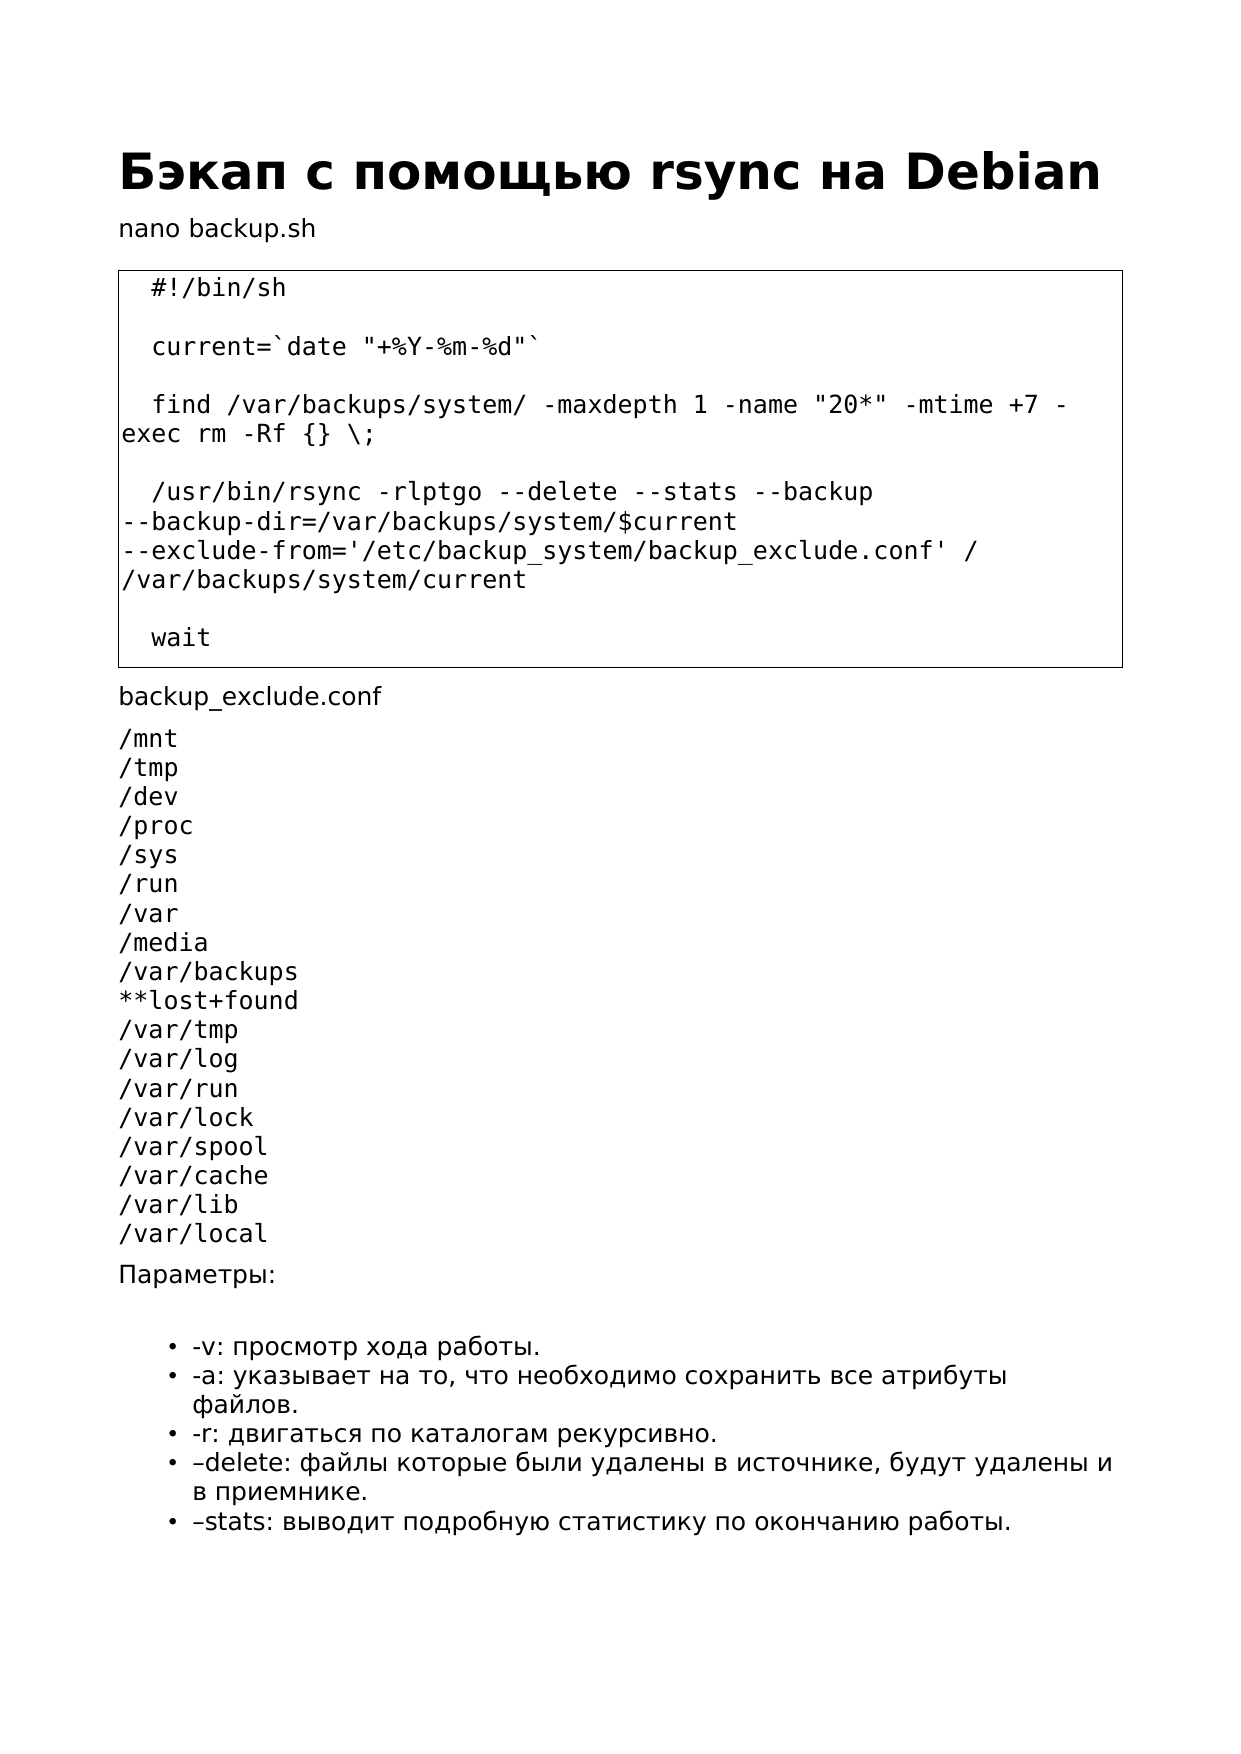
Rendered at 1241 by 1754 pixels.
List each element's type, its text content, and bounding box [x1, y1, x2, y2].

table_header #!/bin/sh current=`date "+%Y-%m-%d"` find /var/backups/system/ -maxdepth 1 -name "20*" -mtime +7 -exec rm -Rf {} \; /usr/bin/rsync -rlptgo --delete --stats --backup --backup-dir=/var/backups/system/$current --exclude-from='/etc/backup_system/backup_exclude.conf' / /var/backups/system/current wait [119, 271, 1122, 667]
list -a: указывает на то, что необходимо сохранить все атрибуты файлов. [177, 1361, 1122, 1419]
list -v: просмотр хода работы. [177, 1332, 1122, 1361]
list –delete: файлы которые были удалены в источнике, будут удалены и в приемнике. [177, 1448, 1122, 1507]
list -r: двигаться по каталогам рекурсивно. [177, 1419, 1122, 1448]
text /mnt /tmp /dev /proc /sys /run /var /media /var/backups **lost+found /var/tmp /var/log /var/run /var/lock /var/spool /var/cache /var/lib /var/local [118, 724, 1122, 1249]
list –stats: выводит подробную статистику по окончанию работы. [177, 1507, 1122, 1536]
text Параметры: [118, 1261, 1122, 1290]
subtitle Бэкап с помощью rsync на Debian [118, 143, 1122, 201]
text backup_exclude.conf [118, 682, 1122, 711]
text nano backup.sh [118, 214, 1122, 243]
